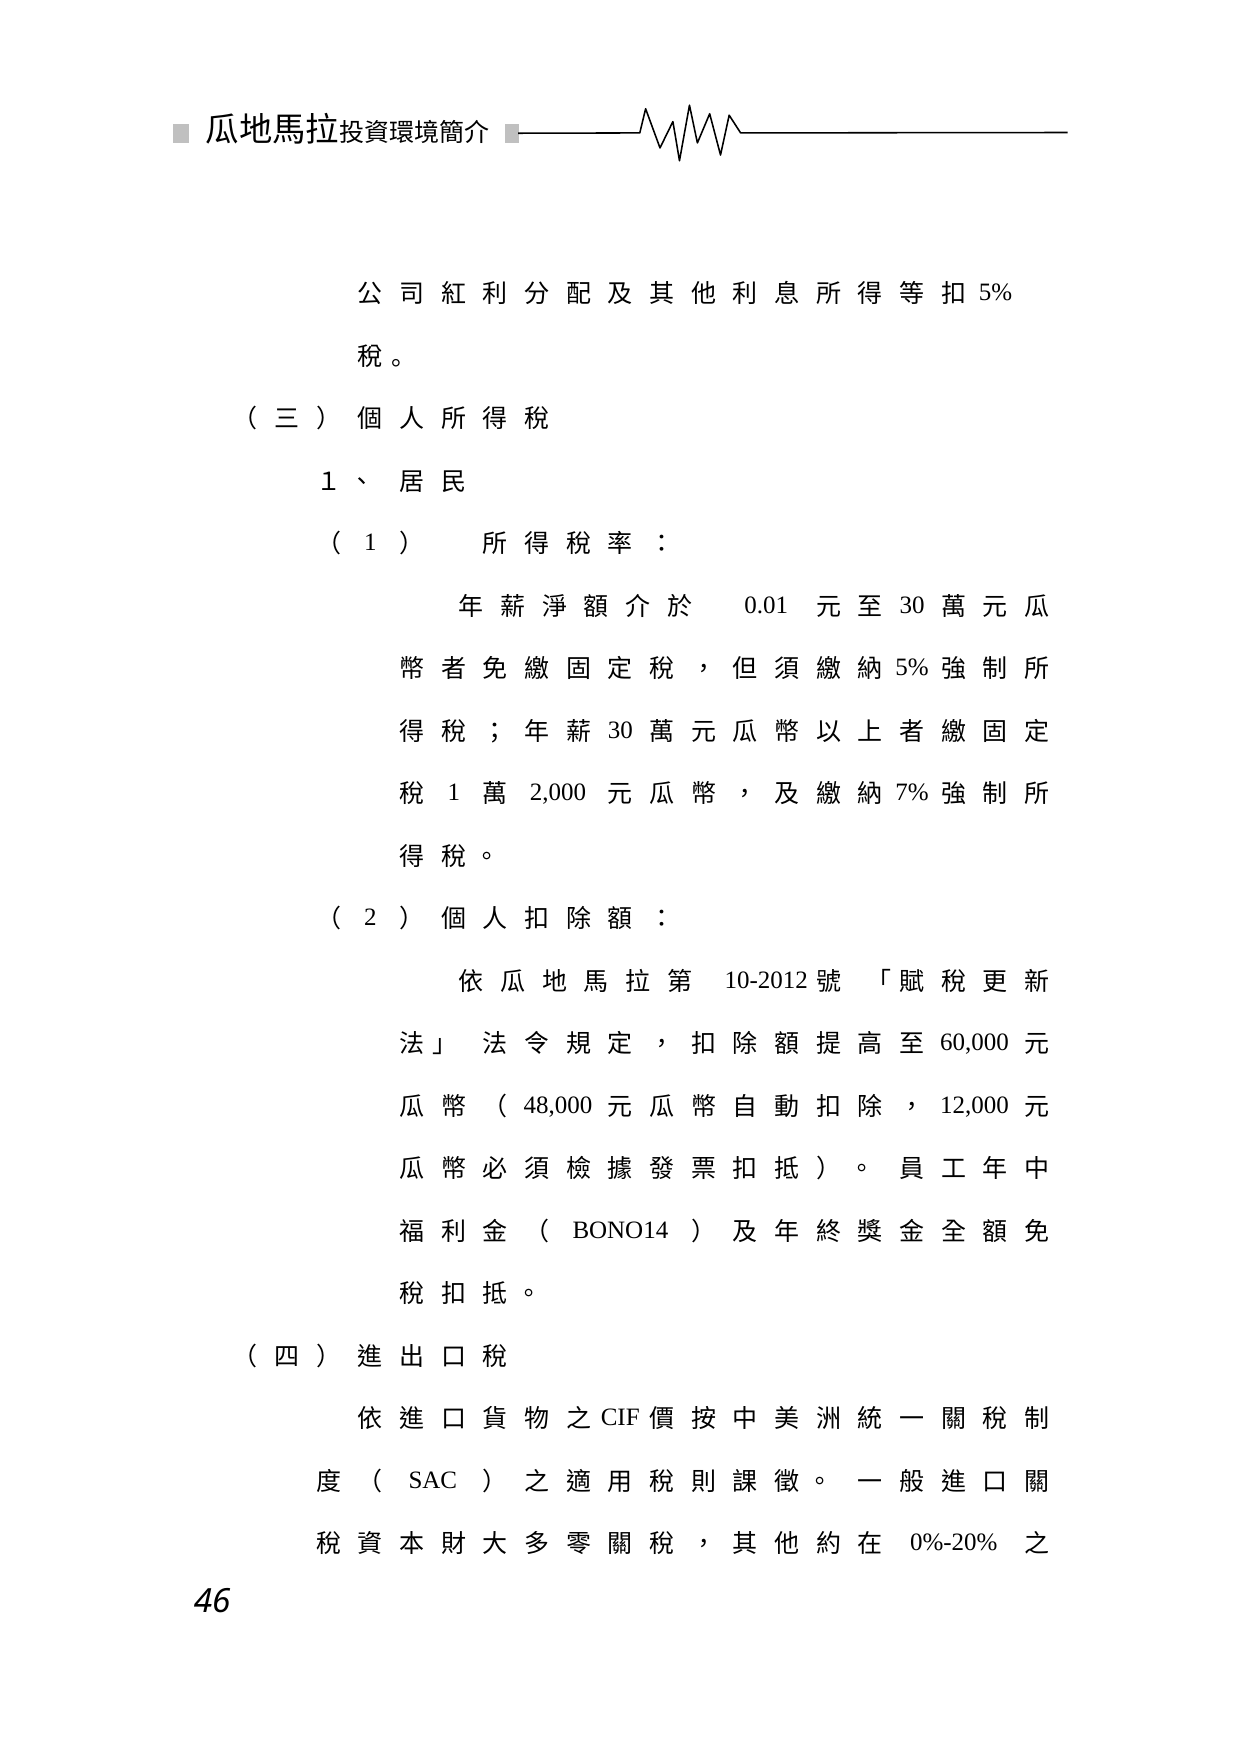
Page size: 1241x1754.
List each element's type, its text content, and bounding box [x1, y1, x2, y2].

text （四）進出口稅 [207, 1313, 1058, 1375]
text 依進口貨物之CIF價按中美洲統一關稅制度（SAC）之適用稅則課徵。一般進口關稅資本財大多零關稅，其他約在0%-20%之 [281, 1375, 1058, 1563]
text （1） 所得稅率： [306, 500, 1058, 563]
text （三）個人所得稅 [207, 375, 1058, 438]
text 公司紅利分配及其他利息所得等扣5%稅。 [330, 250, 1058, 375]
text 年薪淨額介於0.01元至30萬元瓜幣者免繳固定稅，但須繳納5%強制所得稅；年薪30萬元瓜幣以上者繳固定稅1萬2,000元瓜幣，及繳納7%強制所得稅。 [306, 563, 1058, 875]
text （2）個人扣除額： [306, 875, 1058, 938]
text 依瓜地馬拉第10-2012號「賦稅更新法」法令規定，扣除額提高至60,000元瓜幣（48,000元瓜幣自動扣除，12,000元瓜幣必須檢據發票扣抵）。員工年中福利金（BONO14）及年終獎金全額免稅扣抵。 [306, 938, 1058, 1313]
text １、居民 [281, 438, 1058, 500]
